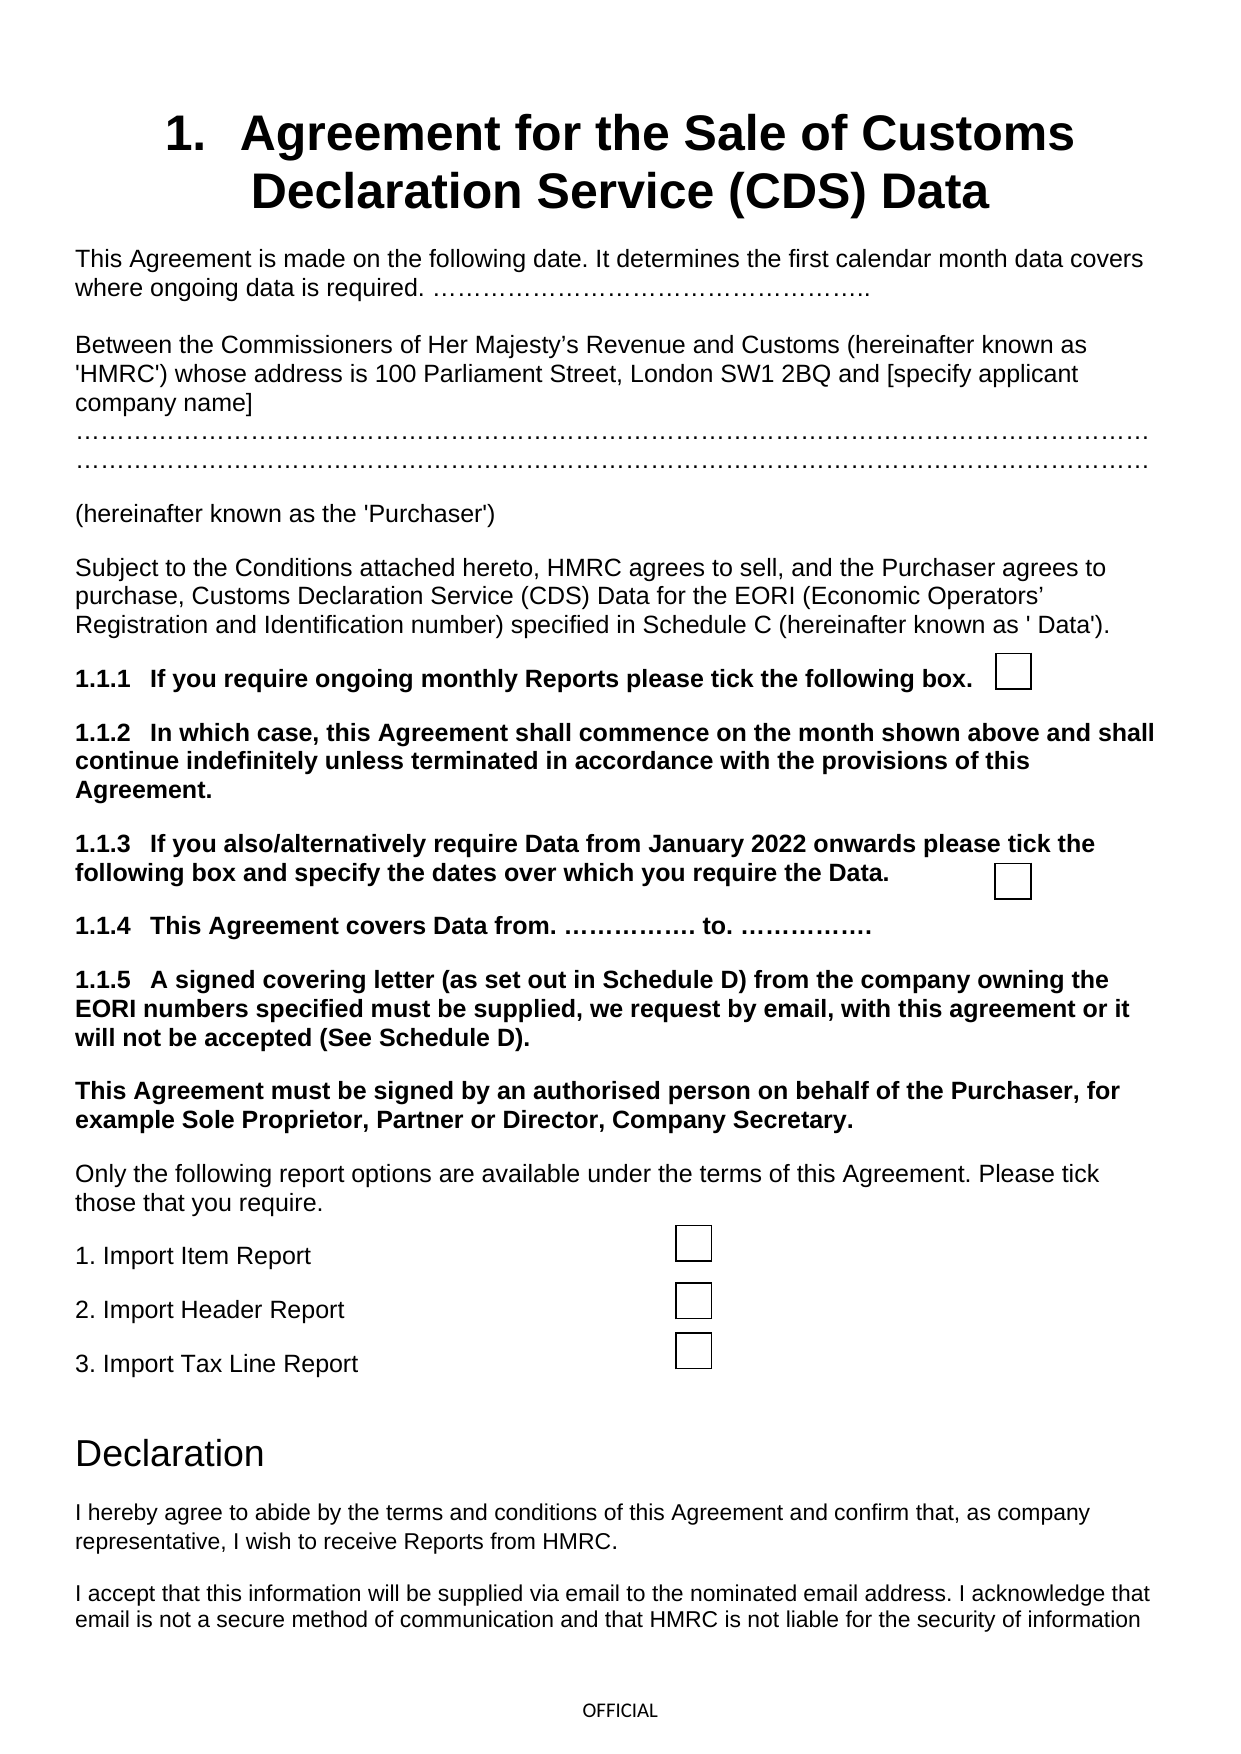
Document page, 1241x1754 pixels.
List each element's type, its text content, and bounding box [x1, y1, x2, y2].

title Agreement for the Sale of Customs Declaration Service (CDS) Data [75, 104, 1165, 219]
text [677, 1284, 711, 1318]
subtitle A signed covering letter (as set out in Schedule D) from the company owning the EORI numbers specified must be supplied, we request by email, with this agreement or it will not be accepted (See Schedule D). [75, 965, 1165, 1051]
subtitle If you require ongoing monthly Reports please tick the following box. [75, 664, 1165, 692]
text Subject to the Conditions attached hereto, HMRC agrees to sell, and the Purchaser agrees to purchase, Customs Declaration Service (CDS) Data for the EORI (Economic Operators’ Registration and Identification number) specified in Schedule C (hereinafter known as ' Data'). [75, 552, 1165, 639]
text This Agreement is made on the following date. It determines the first calendar month data covers where ongoing data is required. …………………………………………….. Between the Commissioners of Her Majesty’s Revenue and Customs (hereinafter known as 'HMRC') whose address is 100 Parliament Street, London SW1 2BQ and [specify applicant company name] …………………………………………………………………………………………………………………………………………………………………………………………………………………………………… [75, 244, 1165, 474]
text (hereinafter known as the 'Purchaser') [75, 499, 1165, 527]
text I accept that this information will be supplied via email to the nominated email address. I acknowledge that email is not a secure method of communication and that HMRC is not liable for the security of information [75, 1579, 1165, 1632]
text 1. Import Item Report [75, 1241, 1165, 1270]
text 3. Import Tax Line Report [75, 1349, 1165, 1377]
text 2. Import Header Report [75, 1295, 1165, 1324]
subtitle If you also/alternatively require Data from January 2022 onwards please tick the following box and specify the dates over which you require the Data. [75, 829, 1165, 886]
text Declaration [75, 1402, 1165, 1474]
text This Agreement must be signed by an authorised person on behalf of the Purchaser, for example Sole Proprietor, Partner or Director, Company Secretary. [75, 1076, 1165, 1134]
subtitle In which case, this Agreement shall commence on the month shown above and shall continue indefinitely unless terminated in accordance with the provisions of this Agreement. [75, 717, 1165, 804]
text I hereby agree to abide by the terms and conditions of this Agreement and confirm that, as company representative, I wish to receive Reports from HMRC. [75, 1499, 1165, 1554]
text Only the following report options are available under the terms of this Agreement. Please tick those that you require. [75, 1159, 1165, 1216]
subtitle This Agreement covers Data from. ……………. to. ……………. [75, 911, 1165, 940]
text [677, 1334, 711, 1368]
